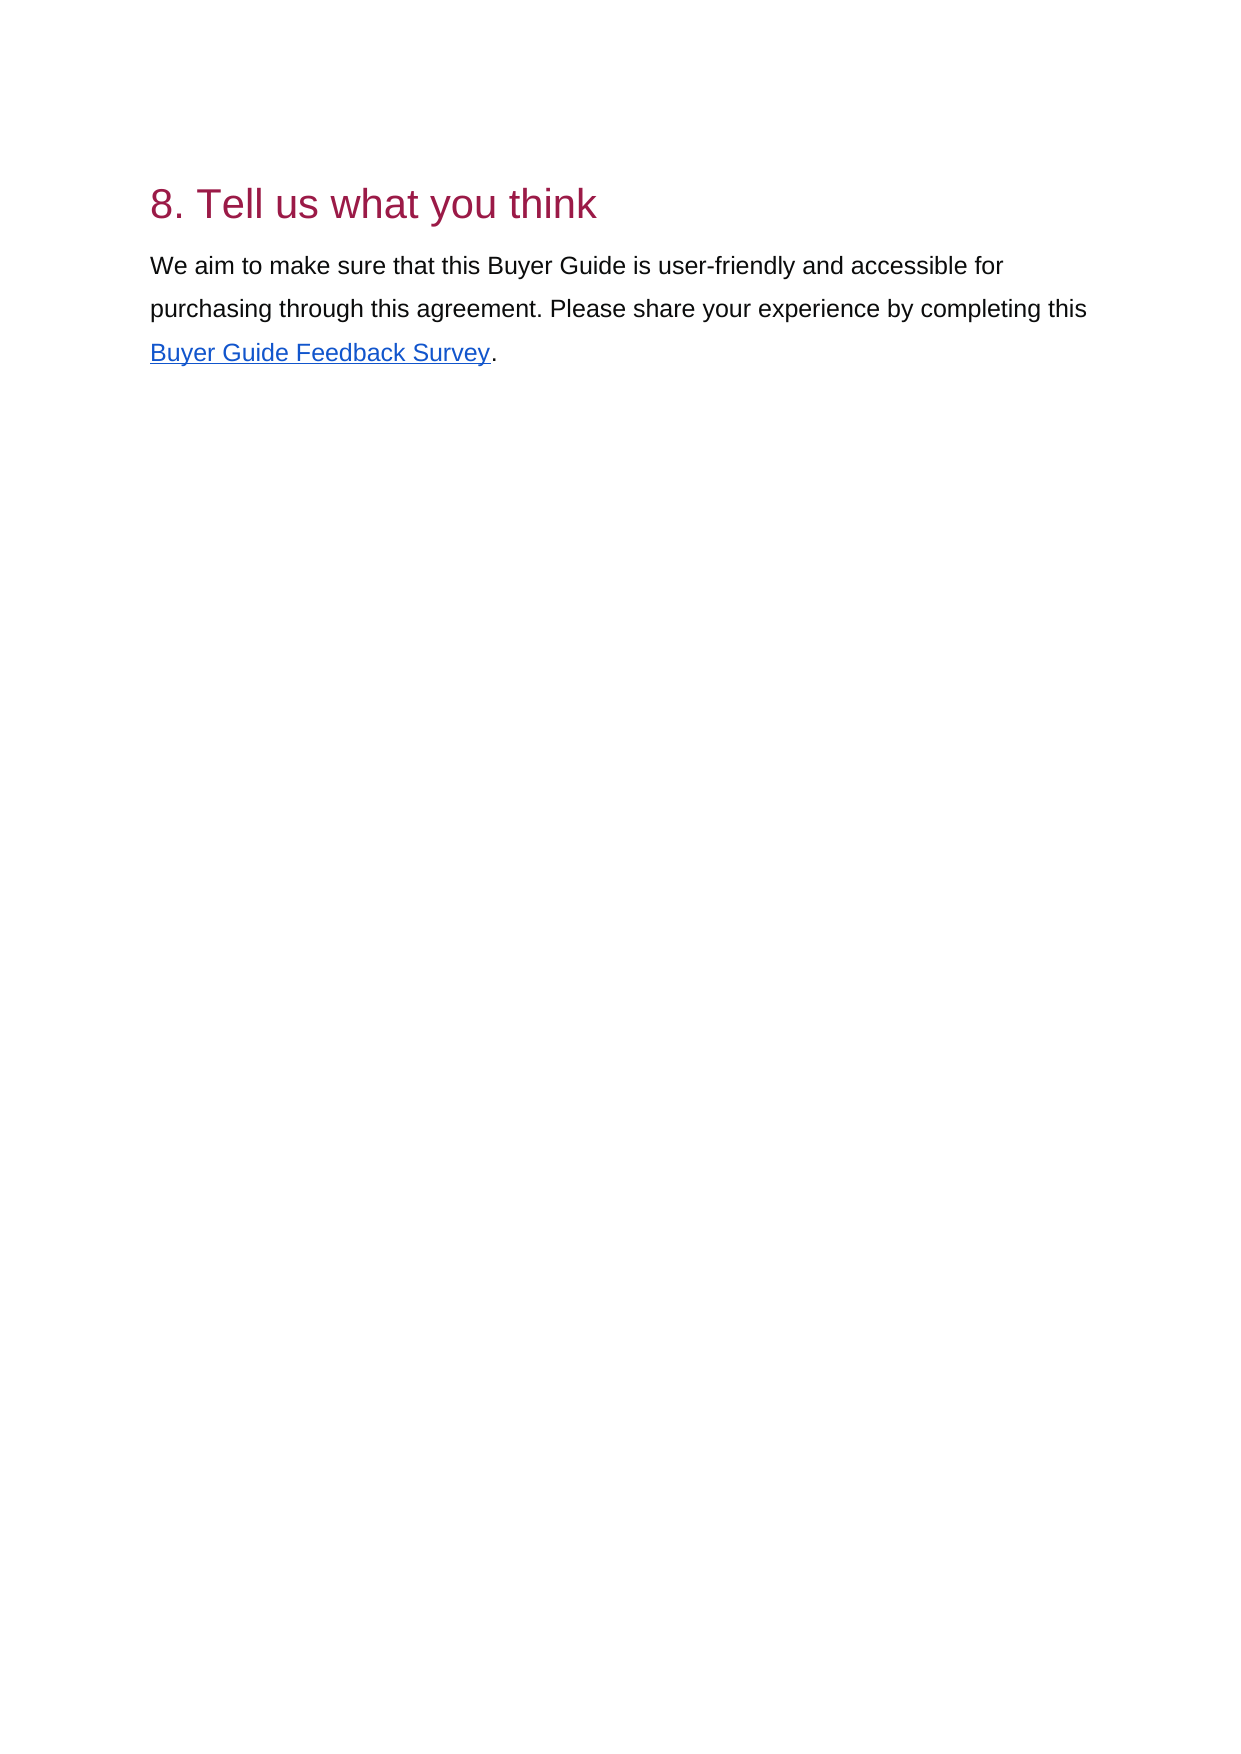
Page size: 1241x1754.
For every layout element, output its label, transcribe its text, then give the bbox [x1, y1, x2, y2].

text We aim to make sure that this Buyer Guide is user-friendly and accessible for purchasing through this agreement. Please share your experience by completing this Buyer Guide Feedback Survey. [150, 251, 1091, 366]
subtitle 8. Tell us what you think [150, 179, 1091, 227]
